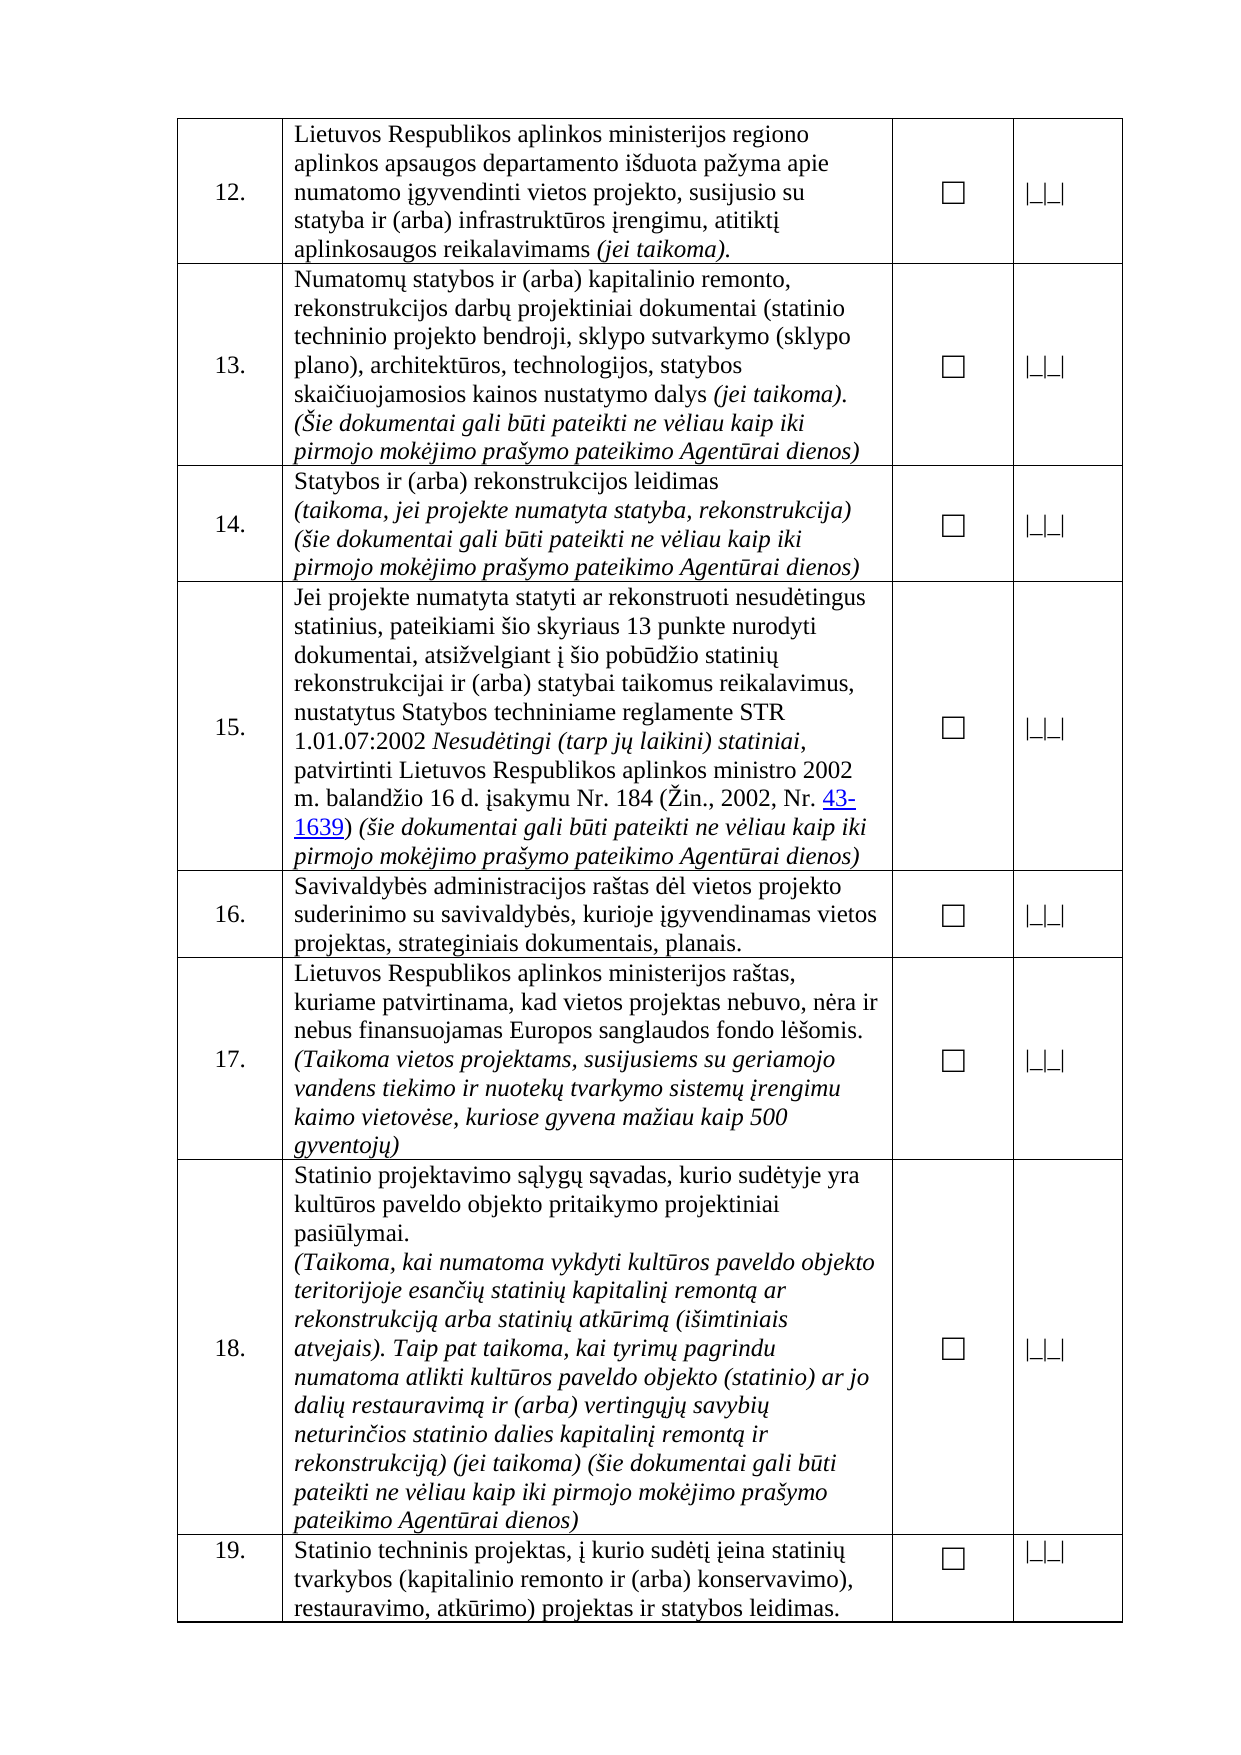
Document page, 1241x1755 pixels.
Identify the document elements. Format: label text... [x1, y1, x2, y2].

table_cell □ [893, 466, 1013, 581]
table_cell □ [893, 582, 1013, 870]
table_cell Numatomų statybos ir (arba) kapitalinio remonto, rekonstrukcijos darbų projektiniai dokumentai (statinio techninio projekto bendroji, sklypo sutvarkymo (sklypo plano), architektūros, technologijos, statybos skaičiuojamosios kainos nustatymo dalys (jei taikoma). (Šie dokumentai gali būti pateikti ne vėliau kaip iki pirmojo mokėjimo prašymo pateikimo Agentūrai dienos) [283, 264, 892, 465]
table_cell |_|_| [1014, 871, 1122, 957]
table_cell Statybos ir (arba) rekonstrukcijos leidimas (taikoma, jei projekte numatyta statyba, rekonstrukcija) (šie dokumentai gali būti pateikti ne vėliau kaip iki pirmojo mokėjimo prašymo pateikimo Agentūrai dienos) [283, 466, 892, 581]
table_cell 18. [178, 1160, 282, 1534]
table_cell Statinio techninis projektas, į kurio sudėtį įeina statinių tvarkybos (kapitalinio remonto ir (arba) konservavimo), restauravimo, atkūrimo) projektas ir statybos leidimas. [283, 1535, 892, 1621]
table_cell 12. [178, 119, 282, 263]
table_cell |_|_| [1014, 119, 1122, 263]
table_cell 16. [178, 871, 282, 957]
table_cell Jei projekte numatyta statyti ar rekonstruoti nesudėtingus statinius, pateikiami šio skyriaus 13 punkte nurodyti dokumentai, atsižvelgiant į šio pobūdžio statinių rekonstrukcijai ir (arba) statybai taikomus reikalavimus, nustatytus Statybos techniniame reglamente STR 1.01.07:2002 Nesudėtingi (tarp jų laikini) statiniai, patvirtinti Lietuvos Respublikos aplinkos ministro 2002 m. balandžio 16 d. įsakymu Nr. 184 (Žin., 2002, Nr. 43-1639) (šie dokumentai gali būti pateikti ne vėliau kaip iki pirmojo mokėjimo prašymo pateikimo Agentūrai dienos) [283, 582, 892, 870]
table_cell |_|_| [1014, 582, 1122, 870]
table_cell Lietuvos Respublikos aplinkos ministerijos raštas, kuriame patvirtinama, kad vietos projektas nebuvo, nėra ir nebus finansuojamas Europos sanglaudos fondo lėšomis. (Taikoma vietos projektams, susijusiems su geriamojo vandens tiekimo ir nuotekų tvarkymo sistemų įrengimu kaimo vietovėse, kuriose gyvena mažiau kaip 500 gyventojų) [283, 958, 892, 1159]
table_cell |_|_| [1014, 264, 1122, 465]
table_cell |_|_| [1014, 1160, 1122, 1534]
table_cell □ [893, 119, 1013, 263]
table_cell |_|_| [1014, 1535, 1122, 1621]
table_cell 13. [178, 264, 282, 465]
table_cell 14. [178, 466, 282, 581]
table_cell |_|_| [1014, 958, 1122, 1159]
table_cell 17. [178, 958, 282, 1159]
table_cell □ [893, 871, 1013, 957]
table_cell 19. [178, 1535, 282, 1621]
table_cell |_|_| [1014, 466, 1122, 581]
table_cell Savivaldybės administracijos raštas dėl vietos projekto suderinimo su savivaldybės, kurioje įgyvendinamas vietos projektas, strateginiais dokumentais, planais. [283, 871, 892, 957]
table_cell □ [893, 1535, 1013, 1621]
table_cell Statinio projektavimo sąlygų sąvadas, kurio sudėtyje yra kultūros paveldo objekto pritaikymo projektiniai pasiūlymai. (Taikoma, kai numatoma vykdyti kultūros paveldo objekto teritorijoje esančių statinių kapitalinį remontą ar rekonstrukciją arba statinių atkūrimą (išimtiniais atvejais). Taip pat taikoma, kai tyrimų pagrindu numatoma atlikti kultūros paveldo objekto (statinio) ar jo dalių restauravimą ir (arba) vertingųjų savybių neturinčios statinio dalies kapitalinį remontą ir rekonstrukciją) (jei taikoma) (šie dokumentai gali būti pateikti ne vėliau kaip iki pirmojo mokėjimo prašymo pateikimo Agentūrai dienos) [283, 1160, 892, 1534]
table_cell 15. [178, 582, 282, 870]
table_cell □ [893, 264, 1013, 465]
table_cell □ [893, 1160, 1013, 1534]
table_cell □ [893, 958, 1013, 1159]
table_cell Lietuvos Respublikos aplinkos ministerijos regiono aplinkos apsaugos departamento išduota pažyma apie numatomo įgyvendinti vietos projekto, susijusio su statyba ir (arba) infrastruktūros įrengimu, atitiktį aplinkosaugos reikalavimams (jei taikoma). [283, 119, 892, 263]
